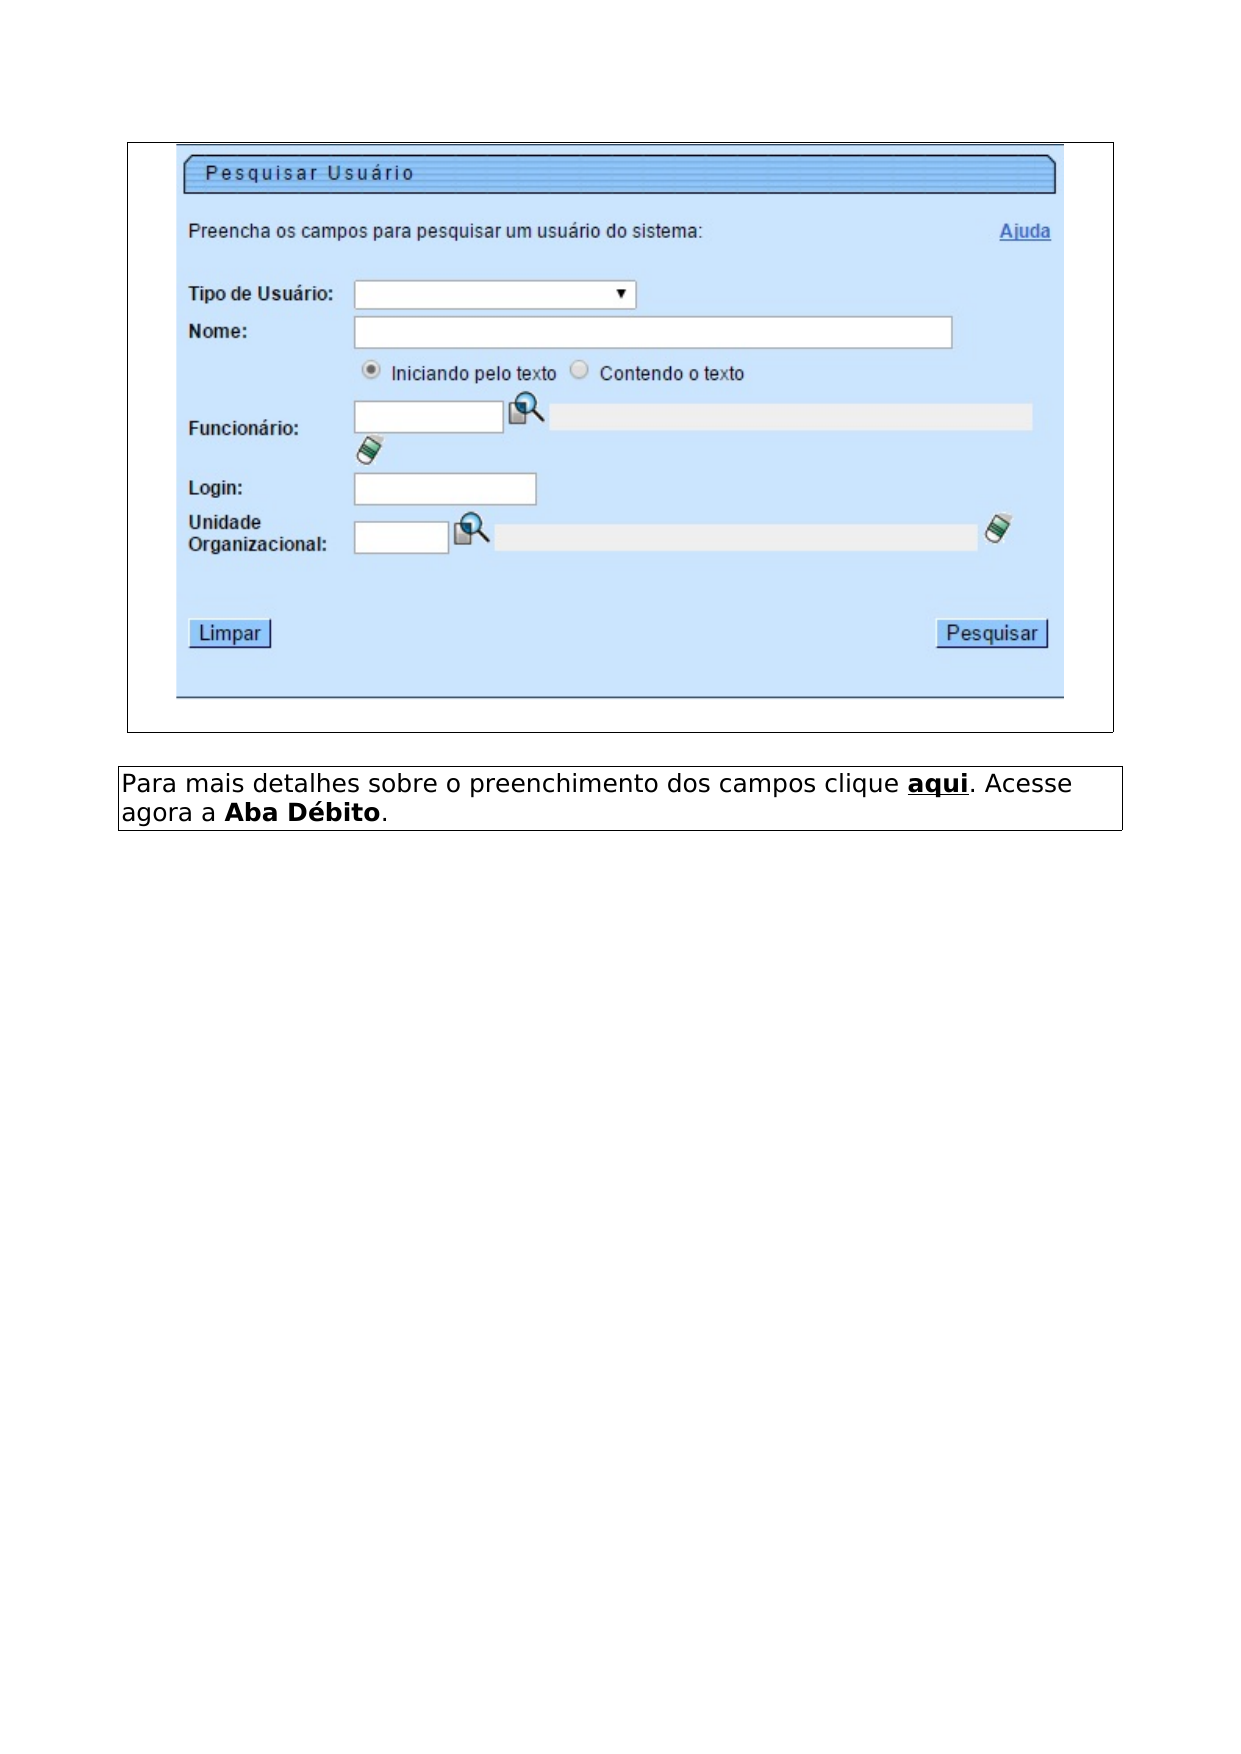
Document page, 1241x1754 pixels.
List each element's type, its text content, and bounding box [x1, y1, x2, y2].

table_header [128, 143, 1113, 732]
picture [176, 144, 1064, 700]
table_header Para mais detalhes sobre o preenchimento dos campos clique aqui. Acesse agora a Aba Débito. [119, 767, 1122, 830]
